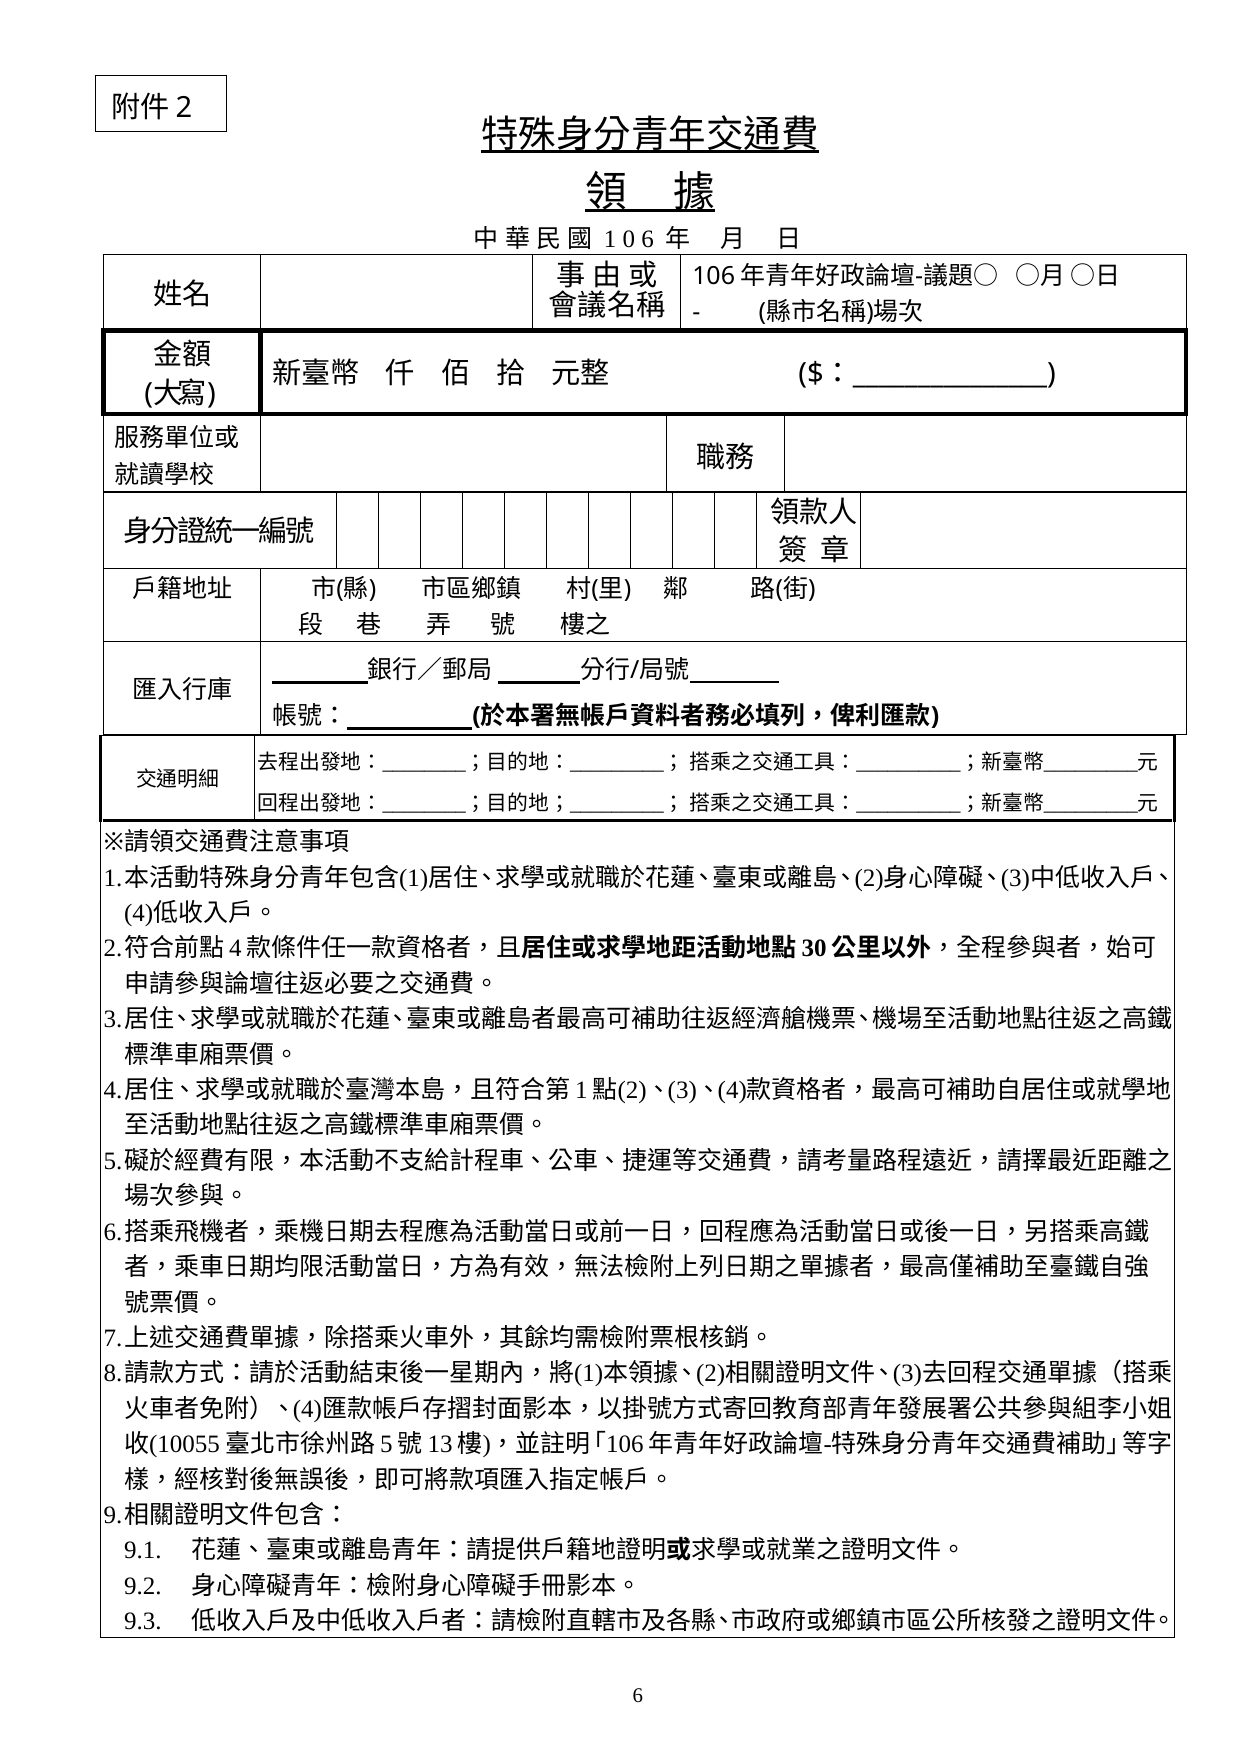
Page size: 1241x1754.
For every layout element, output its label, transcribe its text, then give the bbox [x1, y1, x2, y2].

table_cell [421, 493, 462, 567]
table_cell [547, 493, 588, 567]
table_cell 身分證統一編號 [104, 493, 336, 567]
table_cell ($：_______________) [787, 333, 1184, 412]
table_cell 戶籍地址 [104, 569, 260, 641]
table_cell [463, 493, 504, 567]
table_cell 領款人簽 章 [757, 493, 860, 567]
table_header 交通明細 [102, 736, 254, 819]
table_cell [715, 493, 756, 567]
table_cell [673, 493, 714, 567]
table_cell 職務 [667, 416, 784, 491]
table_cell 金額 (大寫) [106, 333, 258, 412]
table_header [261, 255, 532, 328]
table_cell [505, 493, 546, 567]
table_cell 新臺幣 仟 佰 拾 元整 [263, 333, 787, 412]
table_cell [861, 493, 1186, 567]
text 領 據 [175, 158, 1125, 218]
table_cell 市(縣) 市區鄉鎮 村(里) 鄰 路(街) 段 巷 弄 號 樓之 [261, 569, 1186, 641]
table_cell 銀行／郵局 分行/局號 帳號： (於本署無帳戶資料者務必填列，俾利匯款) [261, 642, 1186, 734]
table_header 去程出發地：________；目的地：_________； 搭乘之交通工具：__________；新臺幣_________元 回程出發地：________；目的地；_________； 搭乘之交通工具：__________；新臺幣_________元 [255, 736, 1173, 819]
table_header 106年青年好政論壇-議題○ ○月 ○日 - (縣市名稱)場次 [681, 255, 1186, 328]
table_cell [785, 416, 1186, 491]
table_cell [589, 493, 630, 567]
table_header 事 由 或 會議名稱 [533, 255, 680, 328]
table_header 姓名 [104, 255, 260, 328]
table_cell 匯入行庫 [104, 642, 260, 734]
table_header 中華民國106年 月 日 [96, 218, 1179, 254]
text 特殊身分青年交通費 [175, 103, 1125, 158]
table_cell [261, 416, 666, 491]
table_cell [631, 493, 672, 567]
text 附件2 [111, 84, 211, 123]
table_cell 服務單位或就讀學校 [104, 416, 260, 491]
table_cell [379, 493, 420, 567]
table_cell [337, 493, 378, 567]
table_cell ※請領交通費注意事項 本活動特殊身分青年包含(1)居住、求學或就職於花蓮、臺東或離島、(2)身心障礙、(3)中低收入戶、(4)低收入戶。 符合前點4款條件任一款資格者，且居住或求學地距活動地點30公里以外，全程參與者，始可申請參與論壇往返必要之交通費。 居住、求學或就職於花蓮、臺東或離島者最高可補助往返經濟艙機票、機場至活動地點往返之高鐵標準車廂票價。 居住、求學或就職於臺灣本島，且符合第1點(2)、(3)、(4)款資格者，最高可補助自居住或就學地至活動地點往返之高鐵標準車廂票價。 礙於經費有限，本活動不支給計程車、公車、捷運等交通費，請考量路程遠近，請擇最近距離之場次參與。 搭乘飛機者，乘機日期去程應為活動當日或前一日，回程應為活動當日或後一日，另搭乘高鐵者，乘車日期均限活動當日，方為有效，無法檢附上列日期之單據者，最高僅補助至臺鐵自強號票價。 上述交通費單據，除搭乘火車外，其餘均需檢附票根核銷。 請款方式：請於活動結束後一星期內，將(1)本領據、(2)相關證明文件、(3)去回程交通單據（搭乘火車者免附）、(4)匯款帳戶存摺封面影本，以掛號方式寄回教育部青年發展署公共參與組李小姐收(10055臺北市徐州路5號13樓)，並註明「106年青年好政論壇-特殊身分青年交通費補助」等字樣，經核對後無誤後，即可將款項匯入指定帳戶。 相關證明文件包含： 花蓮、臺東或離島青年：請提供戶籍地證明或求學或就業之證明文件。 身心障礙青年：檢附身心障礙手冊影本。 低收入戶及中低收入戶者：請檢附直轄市及各縣、市政府或鄉鎮市區公所核發之證明文件。 10.粗框內交通費金額由本署審核後填寫，請填妥請款資料及簽名即可。 11.下列資料請浮貼於領據背面：(1)相關證明文件、(2)去回程交通單據（搭乘火車者免附票根）、(3)匯款帳戶存摺封面影本。 12.同一青年最多補助2場不同議題往返論壇所需之交通費。 [101, 819, 1174, 1637]
